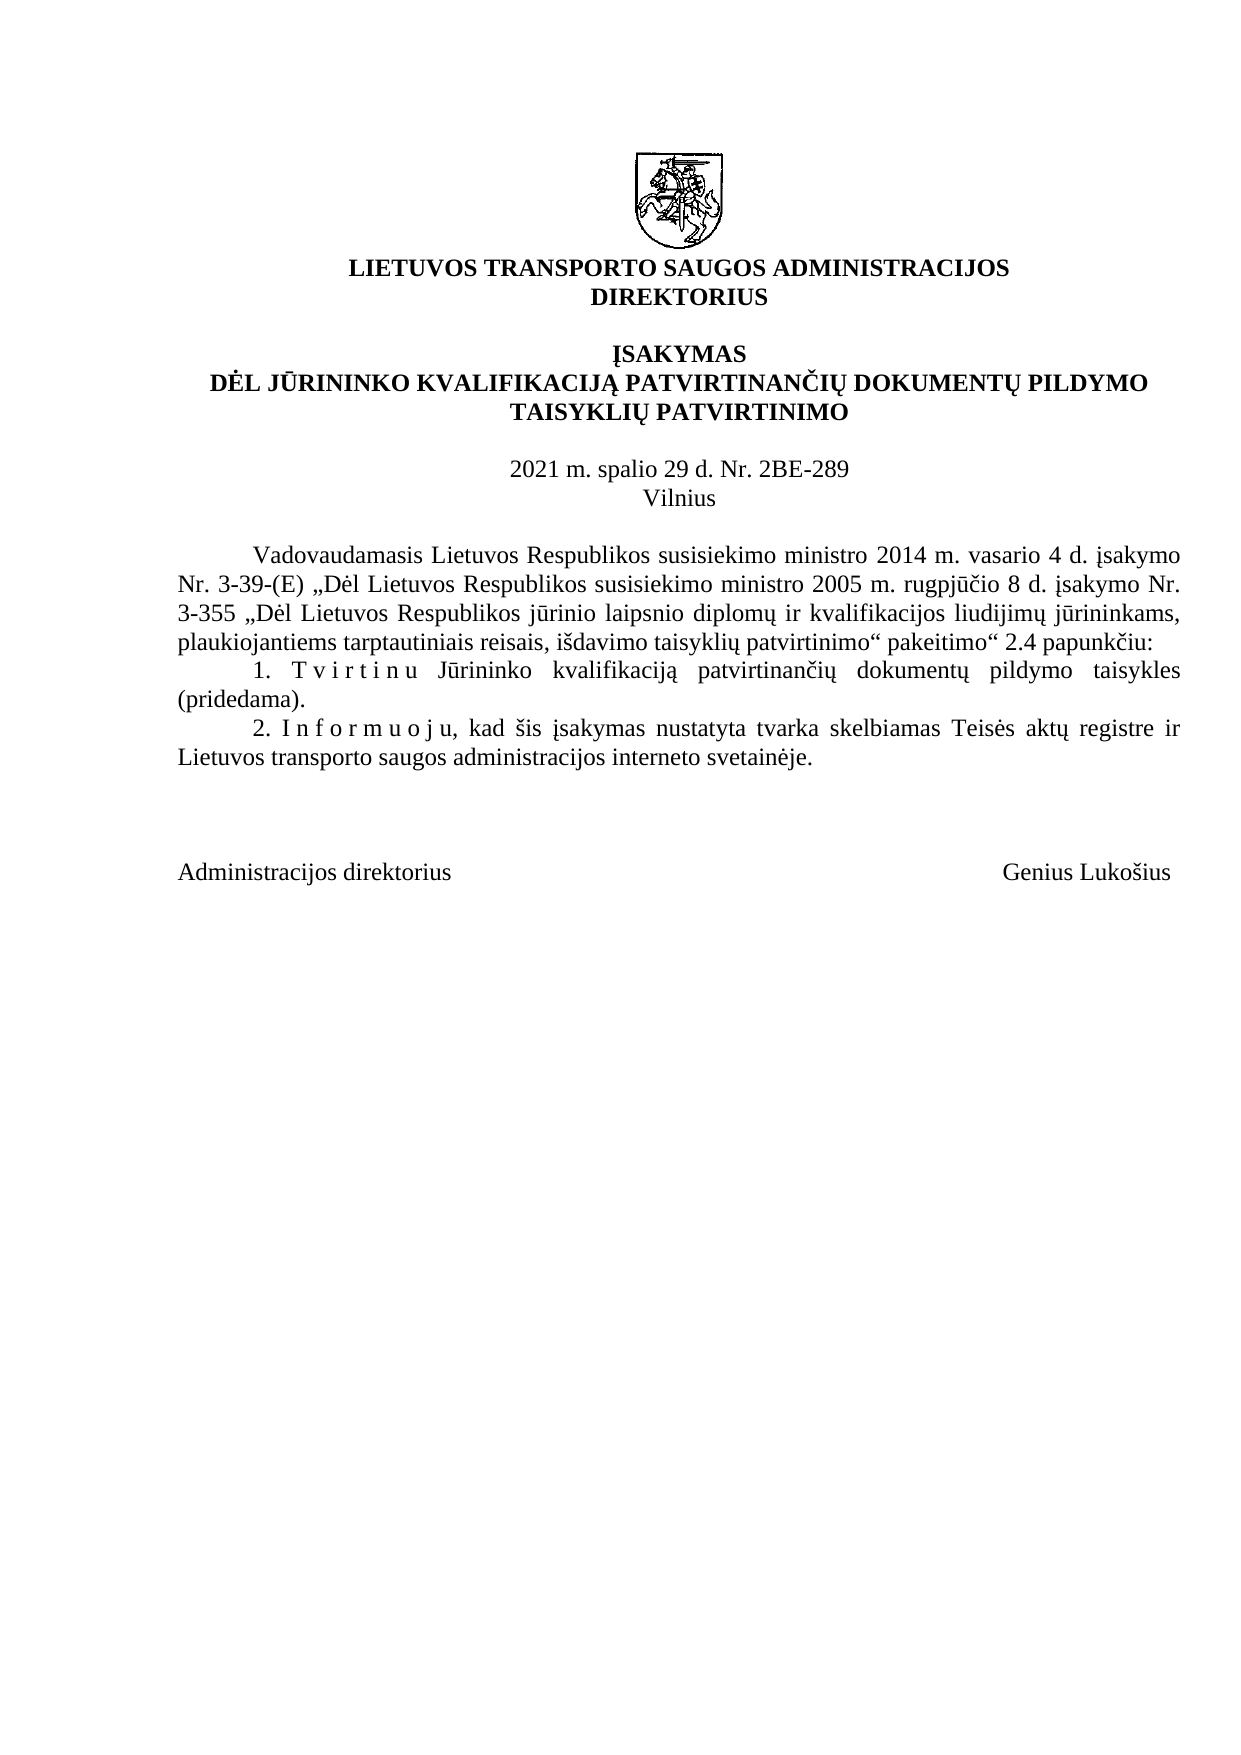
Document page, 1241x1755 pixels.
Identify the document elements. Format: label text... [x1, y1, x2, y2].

text Vadovaudamasis Lietuvos Respublikos susisiekimo ministro 2014 m. vasario 4 d. įsakymo Nr. 3-39-(E) „Dėl Lietuvos Respublikos susisiekimo ministro 2005 m. rugpjūčio 8 d. įsakymo Nr. 3-355 „Dėl Lietuvos Respublikos jūrinio laipsnio diplomų ir kvalifikacijos liudijimų jūrininkams, plaukiojantiems tarptautiniais reisais, išdavimo taisyklių patvirtinimo“ pakeitimo“ 2.4 papunkčiu: [177, 541, 1181, 656]
text 2. I n f o r m u o j u, kad šis įsakymas nustatyta tvarka skelbiamas Teisės aktų registre ir Lietuvos transporto saugos administracijos interneto svetainėje. [177, 713, 1181, 771]
text LIETUVOS TRANSPORTO SAUGOS ADMINISTRACIJOS [177, 253, 1181, 282]
text Vilnius [177, 483, 1181, 512]
text ĮSAKYMAS [177, 339, 1181, 368]
text 1. T v i r t i n u Jūrininko kvalifikaciją patvirtinančių dokumentų pildymo taisykles (pridedama). [177, 656, 1181, 713]
text 2021 m. spalio 29 d. Nr. 2BE-289 [177, 454, 1181, 483]
text DIREKTORIUS [177, 282, 1181, 311]
text DĖL JŪRININKO KVALIFIKACIJĄ PATVIRTINANČIŲ DOKUMENTŲ PILDYMO TAISYKLIŲ PATVIRTINIMO [177, 368, 1181, 426]
text Administracijos direktorius Genius Lukošius [177, 857, 1240, 886]
